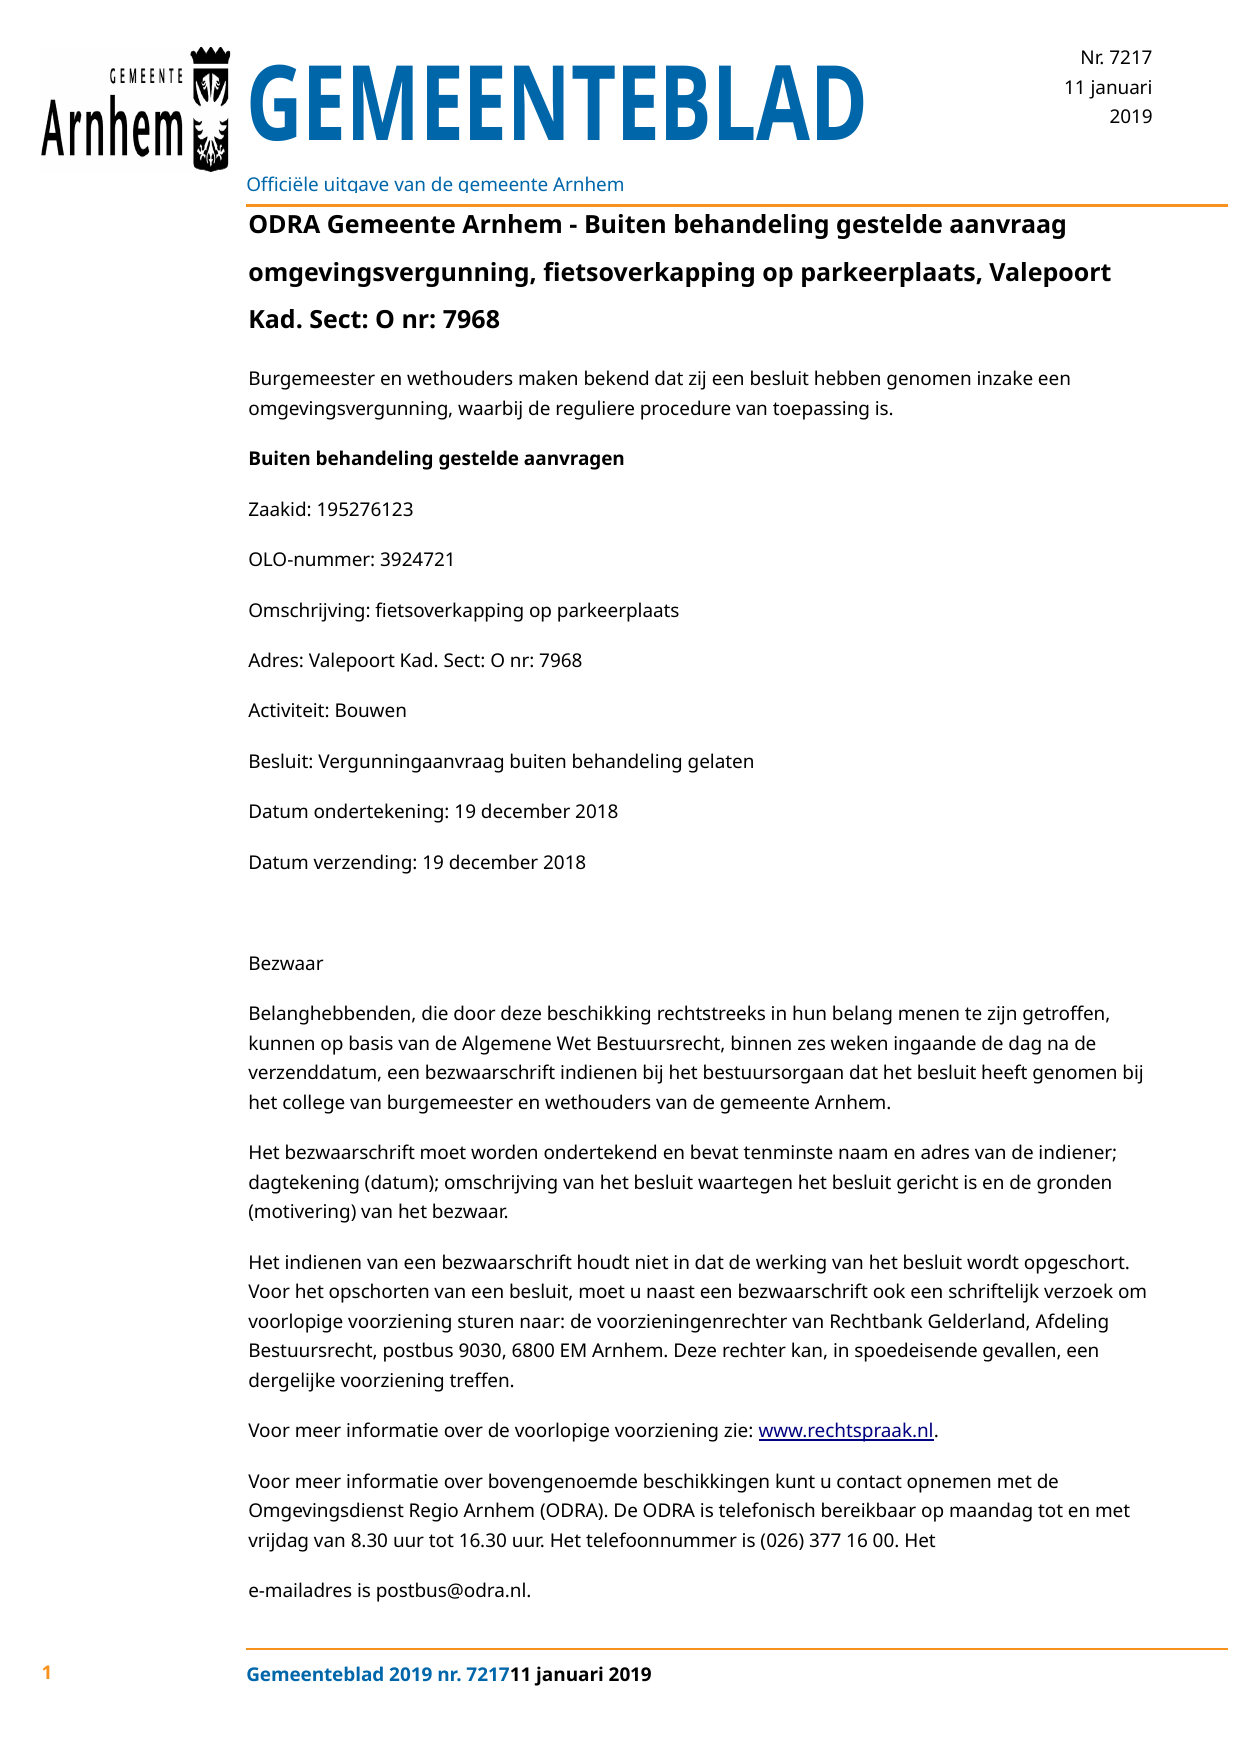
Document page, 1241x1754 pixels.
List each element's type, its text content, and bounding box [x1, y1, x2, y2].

text Besluit: Vergunningaanvraag buiten behandeling gelaten [248, 748, 1152, 774]
picture [41, 47, 231, 172]
text Voor meer informatie over bovengenoemde beschikkingen kunt u contact opnemen met de Omgevingsdienst Regio Arnhem (ODRA). De ODRA is telefonisch bereikbaar op maandag tot en met vrijdag van 8.30 uur tot 16.30 uur. Het telefoonnummer is (026) 377 16 00. Het [248, 1468, 1152, 1553]
text Zaakid: 195276123 [248, 496, 1152, 522]
text Datum ondertekening: 19 december 2018 [248, 798, 1152, 824]
text Adres: Valepoort Kad. Sect: O nr: 7968 [248, 647, 1152, 673]
text Het indienen van een bezwaarschrift houdt niet in dat de werking van het besluit wordt opgeschort. Voor het opschorten van een besluit, moet u naast een bezwaarschrift ook een schriftelijk verzoek om voorlopige voorziening sturen naar: de voorzieningenrechter van Rechtbank Gelderland, Afdeling Bestuursrecht, postbus 9030, 6800 EM Arnhem. Deze rechter kan, in spoedeisende gevallen, een dergelijke voorziening treffen. [248, 1249, 1152, 1393]
text Activiteit: Bouwen [248, 698, 1152, 723]
text e-mailadres is postbus@odra.nl. [248, 1578, 1152, 1603]
text OLO-nummer: 3924721 [248, 546, 1152, 572]
text Buiten behandeling gestelde aanvragen [248, 446, 1152, 471]
text Voor meer informatie over de voorlopige voorziening zie: www.rechtspraak.nl. [248, 1418, 1152, 1443]
text Omschrijving: fietsoverkapping op parkeerplaats [248, 597, 1152, 622]
text ODRA Gemeente Arnhem - Buiten behandeling gestelde aanvraag omgevingsvergunning, fietsoverkapping op parkeerplaats, Valepoort Kad. Sect: O nr: 7968 [248, 207, 1152, 336]
text Burgemeester en wethouders maken bekend dat zij een besluit hebben genomen inzake een omgevingsvergunning, waarbij de reguliere procedure van toepassing is. [248, 366, 1152, 421]
text Belanghebbenden, die door deze beschikking rechtstreeks in hun belang menen te zijn getroffen, kunnen op basis van de Algemene Wet Bestuursrecht, binnen zes weken ingaande de dag na de verzenddatum, een bezwaarschrift indienen bij het bestuursorgaan dat het besluit heeft genomen bij het college van burgemeester en wethouders van de gemeente Arnhem. [248, 1000, 1152, 1114]
text Het bezwaarschrift moet worden ondertekend en bevat tenminste naam en adres van de indiener; dagtekening (datum); omschrijving van het besluit waartegen het besluit gericht is en de gronden (motivering) van het bezwaar. [248, 1139, 1152, 1224]
text Bezwaar [248, 950, 1152, 975]
text Datum verzending: 19 december 2018 [248, 849, 1152, 874]
